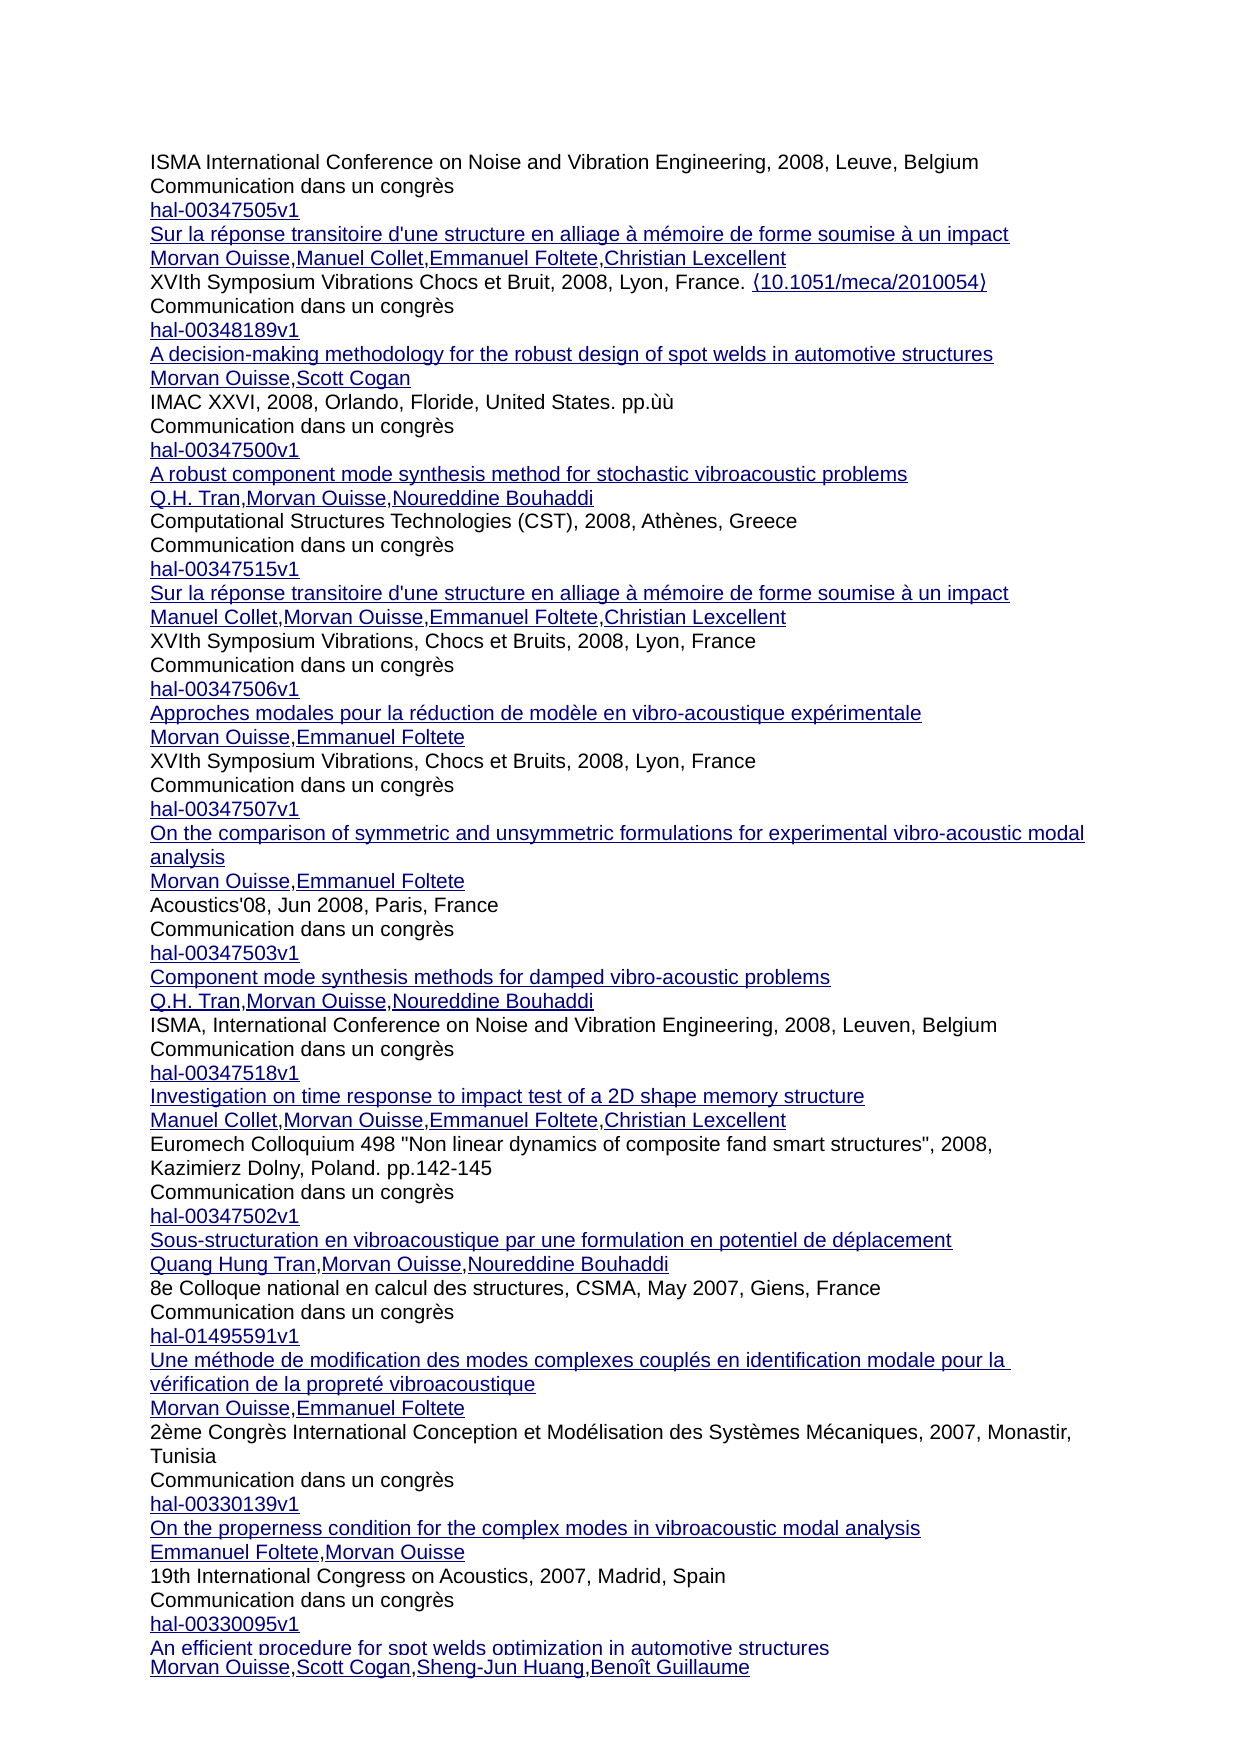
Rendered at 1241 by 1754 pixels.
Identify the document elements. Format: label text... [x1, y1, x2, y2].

table_cell Une méthode de modification des modes complexes couplés en identification modale pour la vérification de la propreté vibroacoustique Morvan Ouisse,Emmanuel Foltete 2ème Congrès International Conception et Modélisation des Systèmes Mécaniques, 2007, Monastir, Tunisia Communication dans un congrès hal-00330139v1 [150, 1348, 1090, 1516]
table_cell Approches modales pour la réduction de modèle en vibro-acoustique expérimentale Morvan Ouisse,Emmanuel Foltete XVIth Symposium Vibrations, Chocs et Bruits, 2008, Lyon, France Communication dans un congrès hal-00347507v1 [150, 701, 1090, 821]
table_cell On the comparison of symmetric and unsymmetric formulations for experimental vibro-acoustic modal analysis Morvan Ouisse,Emmanuel Foltete Acoustics'08, Jun 2008, Paris, France Communication dans un congrès hal-00347503v1 [150, 821, 1090, 964]
table_cell An efficient procedure for spot welds optimization in automotive structures Morvan Ouisse,Scott Cogan,Sheng-Jun Huang,Benoît Guillaume [150, 1635, 1090, 1679]
table_cell ISMA International Conference on Noise and Vibration Engineering, 2008, Leuve, Belgium Communication dans un congrès hal-00347505v1 [150, 150, 1090, 222]
table_cell Sur la réponse transitoire d'une structure en alliage à mémoire de forme soumise à un impact Manuel Collet,Morvan Ouisse,Emmanuel Foltete,Christian Lexcellent XVIth Symposium Vibrations, Chocs et Bruits, 2008, Lyon, France Communication dans un congrès hal-00347506v1 [150, 581, 1090, 701]
table_cell On the properness condition for the complex modes in vibroacoustic modal analysis Emmanuel Foltete,Morvan Ouisse 19th International Congress on Acoustics, 2007, Madrid, Spain Communication dans un congrès hal-00330095v1 [150, 1516, 1090, 1635]
table_cell A robust component mode synthesis method for stochastic vibroacoustic problems Q.H. Tran,Morvan Ouisse,Noureddine Bouhaddi Computational Structures Technologies (CST), 2008, Athènes, Greece Communication dans un congrès hal-00347515v1 [150, 461, 1090, 581]
table_cell Sur la réponse transitoire d'une structure en alliage à mémoire de forme soumise à un impact Morvan Ouisse,Manuel Collet,Emmanuel Foltete,Christian Lexcellent XVIth Symposium Vibrations Chocs et Bruit, 2008, Lyon, France. ⟨10.1051/meca/2010054⟩ Communication dans un congrès hal-00348189v1 [150, 222, 1090, 342]
table_cell Investigation on time response to impact test of a 2D shape memory structure Manuel Collet,Morvan Ouisse,Emmanuel Foltete,Christian Lexcellent Euromech Colloquium 498 "Non linear dynamics of composite fand smart structures", 2008, Kazimierz Dolny, Poland. pp.142-145 Communication dans un congrès hal-00347502v1 [150, 1084, 1090, 1228]
table_cell A decision-making methodology for the robust design of spot welds in automotive structures Morvan Ouisse,Scott Cogan IMAC XXVI, 2008, Orlando, Floride, United States. pp.ùù Communication dans un congrès hal-00347500v1 [150, 342, 1090, 461]
table_cell Component mode synthesis methods for damped vibro-acoustic problems Q.H. Tran,Morvan Ouisse,Noureddine Bouhaddi ISMA, International Conference on Noise and Vibration Engineering, 2008, Leuven, Belgium Communication dans un congrès hal-00347518v1 [150, 965, 1090, 1084]
table_cell Sous-structuration en vibroacoustique par une formulation en potentiel de déplacement Quang Hung Tran,Morvan Ouisse,Noureddine Bouhaddi 8e Colloque national en calcul des structures, CSMA, May 2007, Giens, France Communication dans un congrès hal-01495591v1 [150, 1228, 1090, 1348]
